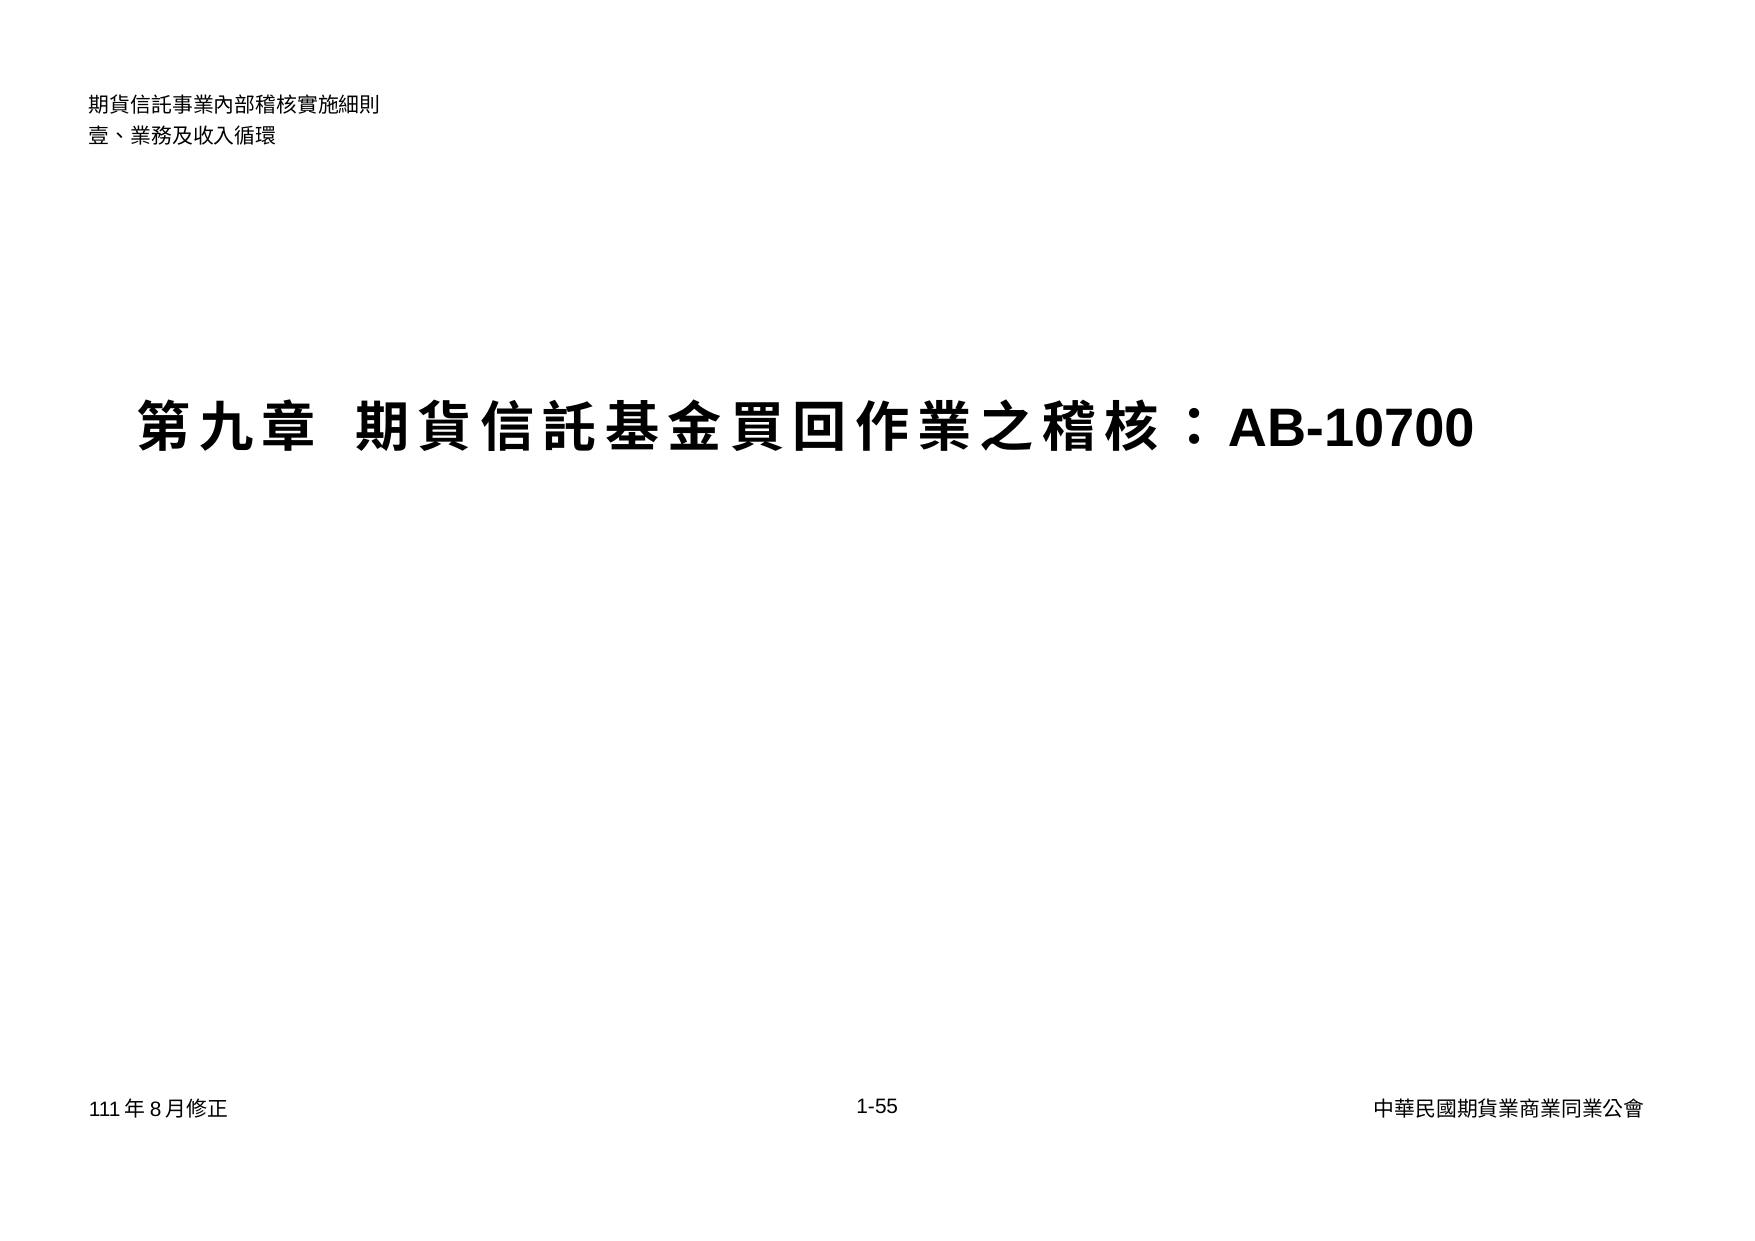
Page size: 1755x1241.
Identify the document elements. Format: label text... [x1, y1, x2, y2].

subtitle 期貨信託基金買回作業之稽核：AB-10700 [128, 339, 1663, 464]
